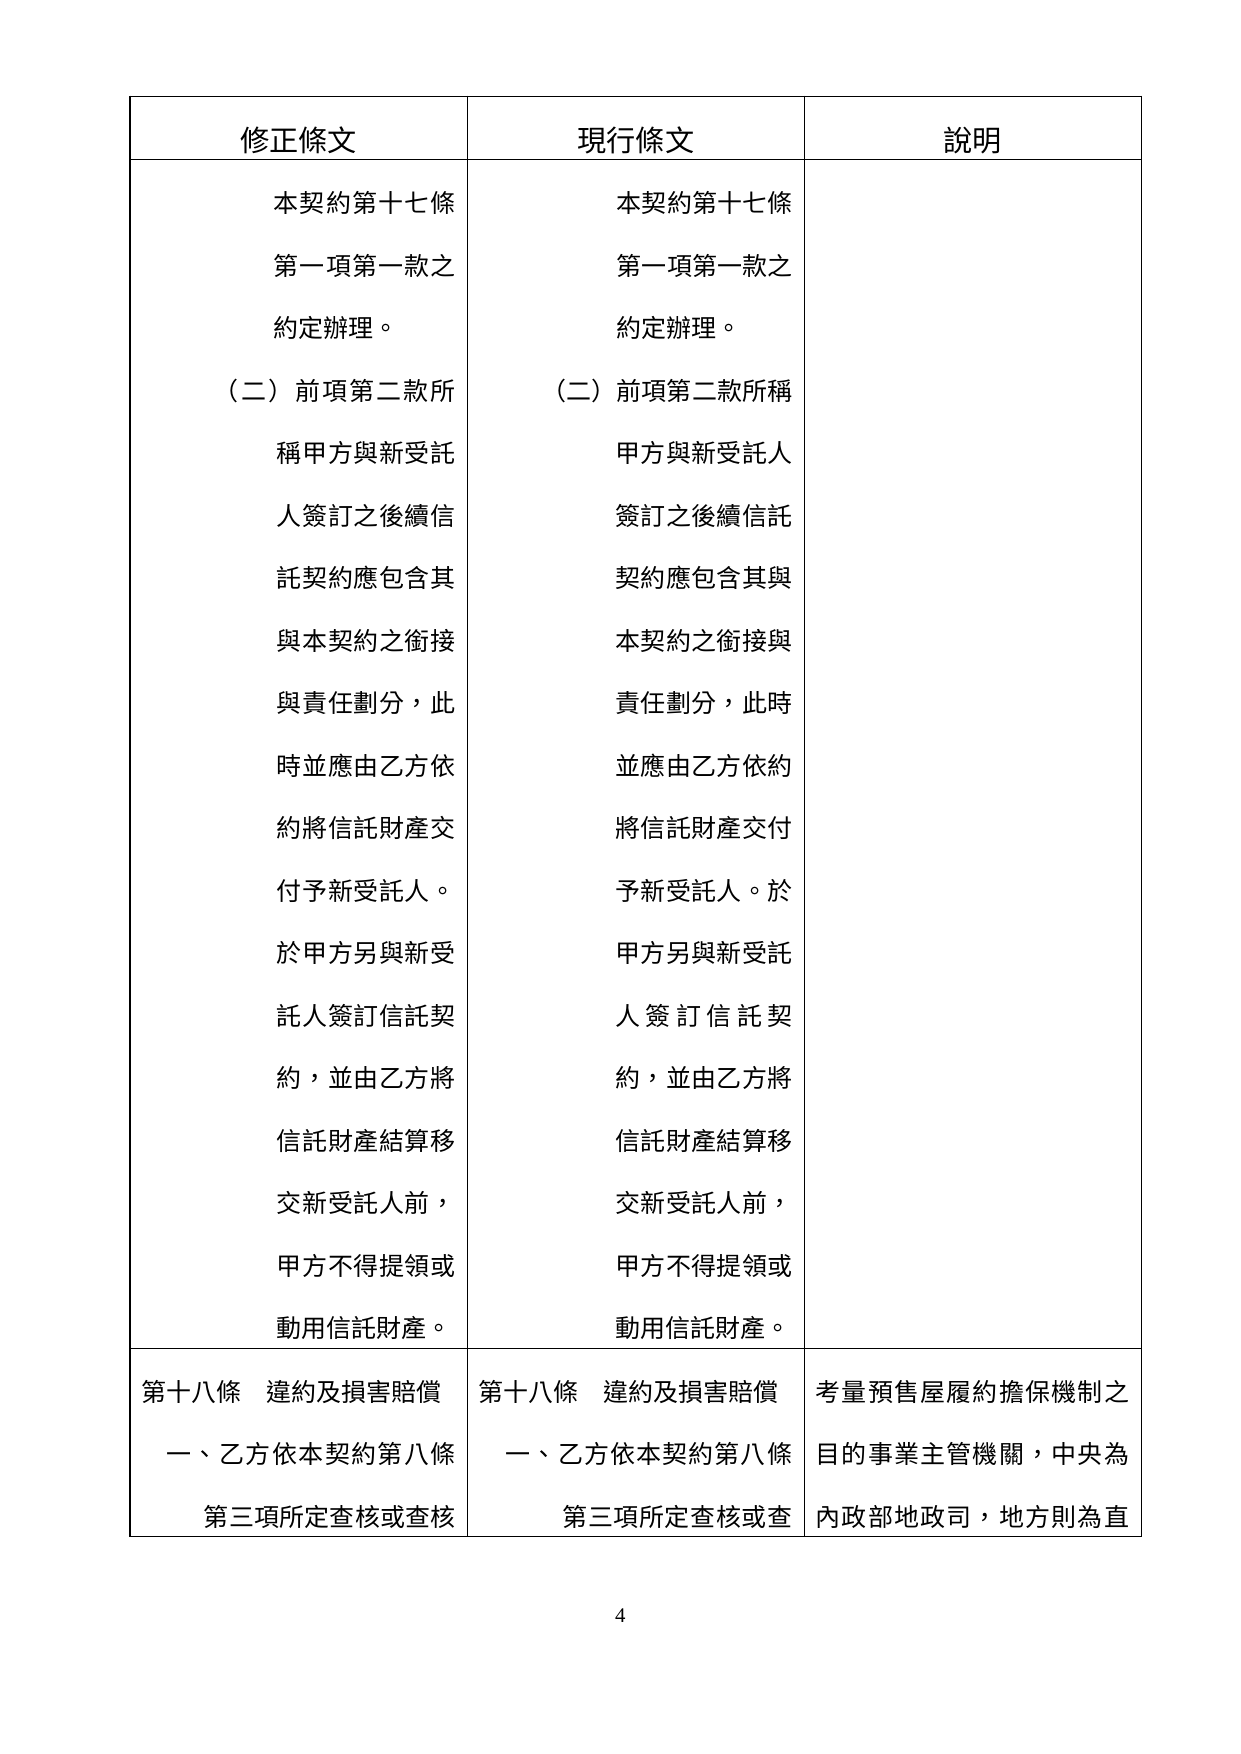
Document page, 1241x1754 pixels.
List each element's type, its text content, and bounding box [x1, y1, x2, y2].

table_header 修正條文 [131, 97, 467, 159]
table_header 現行條文 [468, 97, 804, 159]
table_cell 本契約第十七條第一項第一款之約定辦理。 （二）前項第二款所稱甲方與新受託人簽訂之後續信託契約應包含其與本契約之銜接與責任劃分，此時並應由乙方依約將信託財產交付予新受託人。於甲方另與新受託人簽訂信託契約，並由乙方將信託財產結算移交新受託人前，甲方不得提領或動用信託財產。 [131, 160, 467, 1348]
table_cell [805, 160, 1141, 1348]
table_cell 第十八條 違約及損害賠償 一、乙方依本契約第八條第三項所定查核或查 [468, 1349, 804, 1536]
table_cell 本契約第十七條第一項第一款之約定辦理。 （二）前項第二款所稱甲方與新受託人簽訂之後續信託契約應包含其與本契約之銜接與責任劃分，此時並應由乙方依約將信託財產交付予新受託人。於甲方另與新受託人簽訂信託契約，並由乙方將信託財產結算移交新受託人前，甲方不得提領或動用信託財產。 [468, 160, 804, 1348]
table_cell 第十八條 違約及損害賠償 一、乙方依本契約第八條第三項所定查核或查核 [131, 1349, 467, 1536]
table_cell 考量預售屋履約擔保機制之目的事業主管機關，中央為內政部地政司，地方則為直 [805, 1349, 1141, 1536]
table_header 說明 [805, 97, 1141, 159]
